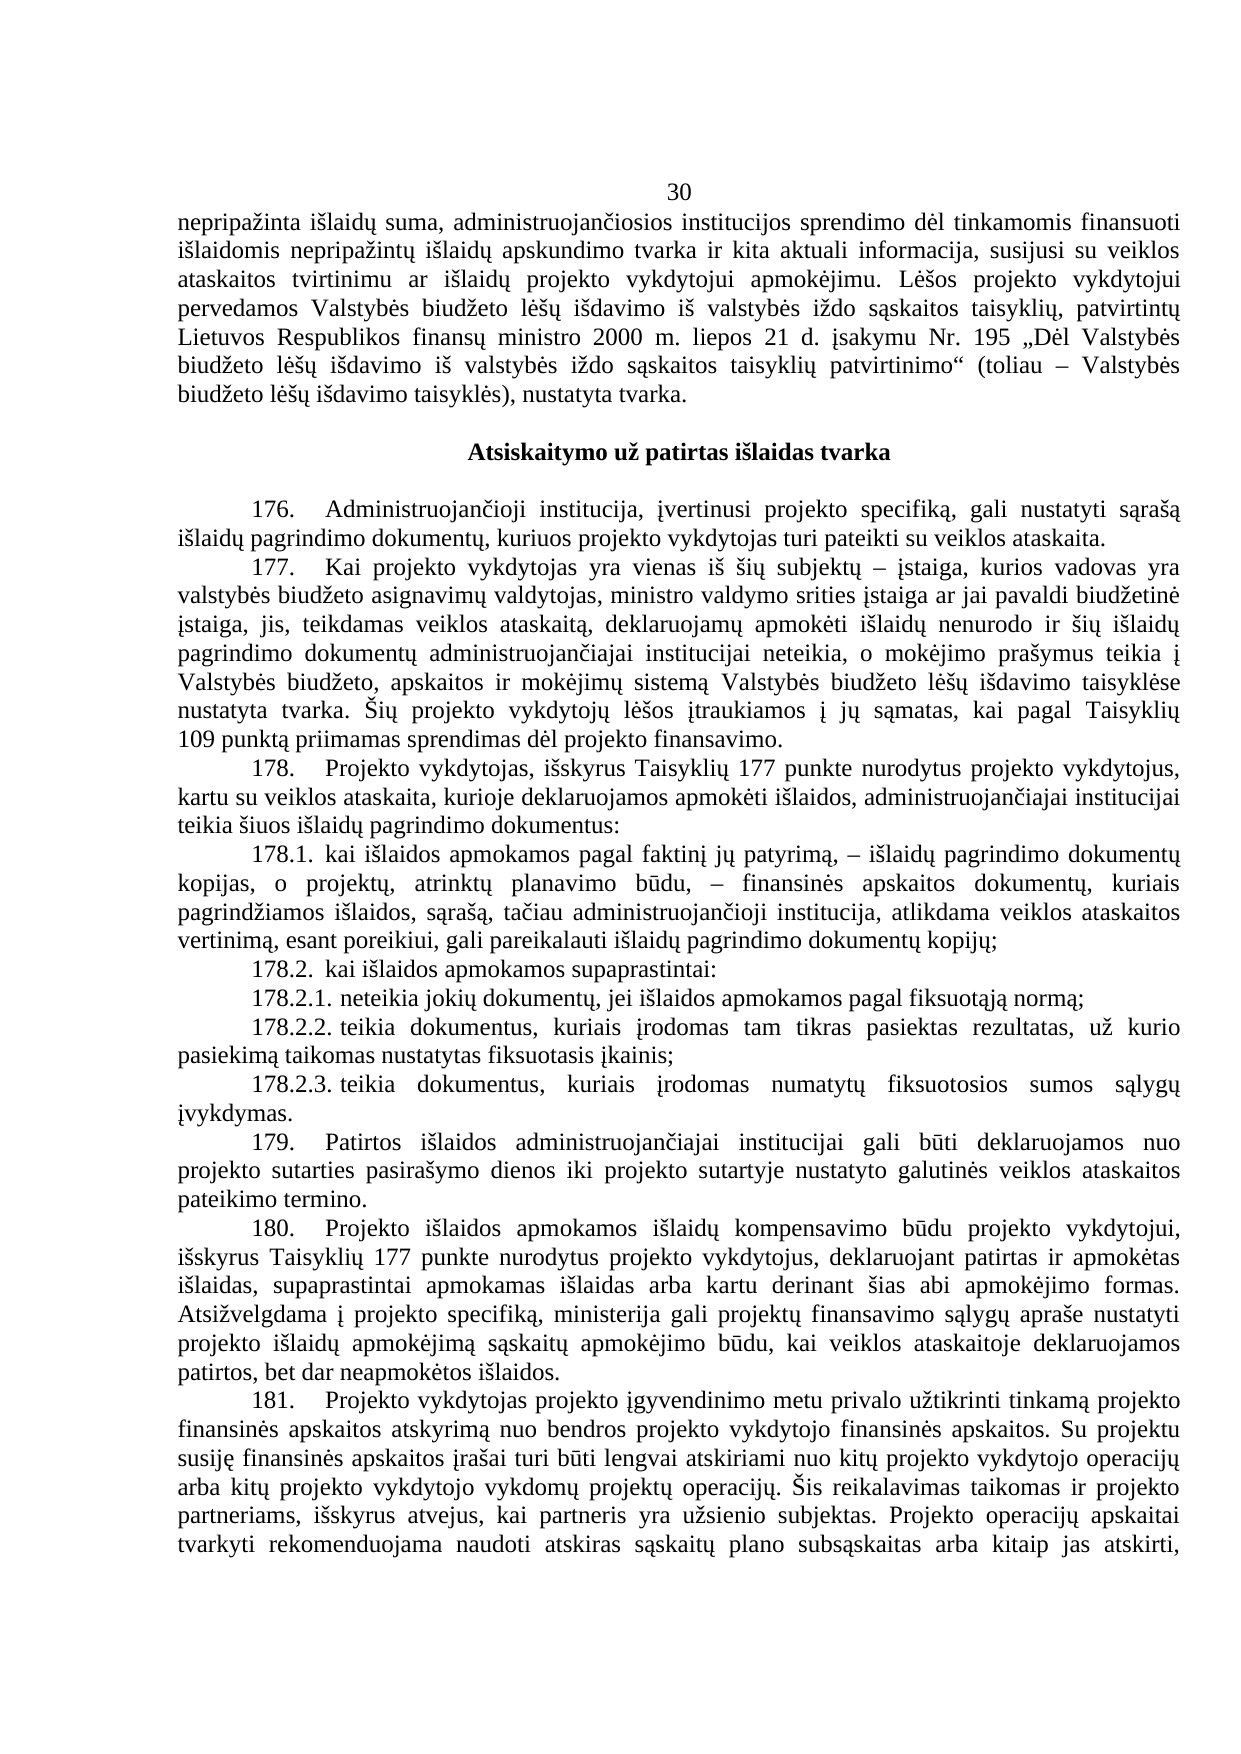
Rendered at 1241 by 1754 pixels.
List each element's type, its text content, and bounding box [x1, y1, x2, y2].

text 180. Projekto išlaidos apmokamos išlaidų kompensavimo būdu projekto vykdytojui, išskyrus Taisyklių 177 punkte nurodytus projekto vykdytojus, deklaruojant patirtas ir apmokėtas išlaidas, supaprastintai apmokamas išlaidas arba kartu derinant šias abi apmokėjimo formas. Atsižvelgdama į projekto specifiką, ministerija gali projektų finansavimo sąlygų apraše nustatyti projekto išlaidų apmokėjimą sąskaitų apmokėjimo būdu, kai veiklos ataskaitoje deklaruojamos patirtos, bet dar neapmokėtos išlaidos. [177, 1213, 1181, 1385]
text 181. Projekto vykdytojas projekto įgyvendinimo metu privalo užtikrinti tinkamą projekto finansinės apskaitos atskyrimą nuo bendros projekto vykdytojo finansinės apskaitos. Su projektu susiję finansinės apskaitos įrašai turi būti lengvai atskiriami nuo kitų projekto vykdytojo operacijų arba kitų projekto vykdytojo vykdomų projektų operacijų. Šis reikalavimas taikomas ir projekto partneriams, išskyrus atvejus, kai partneris yra užsienio subjektas. Projekto operacijų apskaitai tvarkyti rekomenduojama naudoti atskiras sąskaitų plano subsąskaitas arba kitaip jas atskirti, [177, 1385, 1181, 1558]
text 178.2.1. neteikia jokių dokumentų, jei išlaidos apmokamos pagal fiksuotąją normą; [177, 983, 1181, 1012]
text 179. Patirtos išlaidos administruojančiajai institucijai gali būti deklaruojamos nuo projekto sutarties pasirašymo dienos iki projekto sutartyje nustatyto galutinės veiklos ataskaitos pateikimo termino. [177, 1127, 1181, 1213]
text 178.2.2. teikia dokumentus, kuriais įrodomas tam tikras pasiektas rezultatas, už kurio pasiekimą taikomas nustatytas fiksuotasis įkainis; [177, 1012, 1181, 1069]
text 178.1. kai išlaidos apmokamos pagal faktinį jų patyrimą, – išlaidų pagrindimo dokumentų kopijas, o projektų, atrinktų planavimo būdu, – finansinės apskaitos dokumentų, kuriais pagrindžiamos išlaidos, sąrašą, tačiau administruojančioji institucija, atlikdama veiklos ataskaitos vertinimą, esant poreikiui, gali pareikalauti išlaidų pagrindimo dokumentų kopijų; [177, 839, 1181, 954]
text 177. Kai projekto vykdytojas yra vienas iš šių subjektų – įstaiga, kurios vadovas yra valstybės biudžeto asignavimų valdytojas, ministro valdymo srities įstaiga ar jai pavaldi biudžetinė įstaiga, jis, teikdamas veiklos ataskaitą, deklaruojamų apmokėti išlaidų nenurodo ir šių išlaidų pagrindimo dokumentų administruojančiajai institucijai neteikia, o mokėjimo prašymus teikia į Valstybės biudžeto, apskaitos ir mokėjimų sistemą Valstybės biudžeto lėšų išdavimo taisyklėse nustatyta tvarka. Šių projekto vykdytojų lėšos įtraukiamos į jų sąmatas, kai pagal Taisyklių 109 punktą priimamas sprendimas dėl projekto finansavimo. [177, 552, 1181, 753]
text 178. Projekto vykdytojas, išskyrus Taisyklių 177 punkte nurodytus projekto vykdytojus, kartu su veiklos ataskaita, kurioje deklaruojamos apmokėti išlaidos, administruojančiajai institucijai teikia šiuos išlaidų pagrindimo dokumentus: [177, 753, 1181, 839]
text nepripažinta išlaidų suma, administruojančiosios institucijos sprendimo dėl tinkamomis finansuoti išlaidomis nepripažintų išlaidų apskundimo tvarka ir kita aktuali informacija, susijusi su veiklos ataskaitos tvirtinimu ar išlaidų projekto vykdytojui apmokėjimu. Lėšos projekto vykdytojui pervedamos Valstybės biudžeto lėšų išdavimo iš valstybės iždo sąskaitos taisyklių, patvirtintų Lietuvos Respublikos finansų ministro 2000 m. liepos 21 d. įsakymu Nr. 195 „Dėl Valstybės biudžeto lėšų išdavimo iš valstybės iždo sąskaitos taisyklių patvirtinimo“ (toliau – Valstybės biudžeto lėšų išdavimo taisyklės), nustatyta tvarka. [177, 207, 1181, 408]
text 178.2. kai išlaidos apmokamos supaprastintai: [177, 954, 1181, 983]
text 176. Administruojančioji institucija, įvertinusi projekto specifiką, gali nustatyti sąrašą išlaidų pagrindimo dokumentų, kuriuos projekto vykdytojas turi pateikti su veiklos ataskaita. [177, 494, 1181, 552]
subtitle Atsiskaitymo už patirtas išlaidas tvarka [177, 437, 1181, 465]
text 178.2.3. teikia dokumentus, kuriais įrodomas numatytų fiksuotosios sumos sąlygų įvykdymas. [177, 1069, 1181, 1127]
